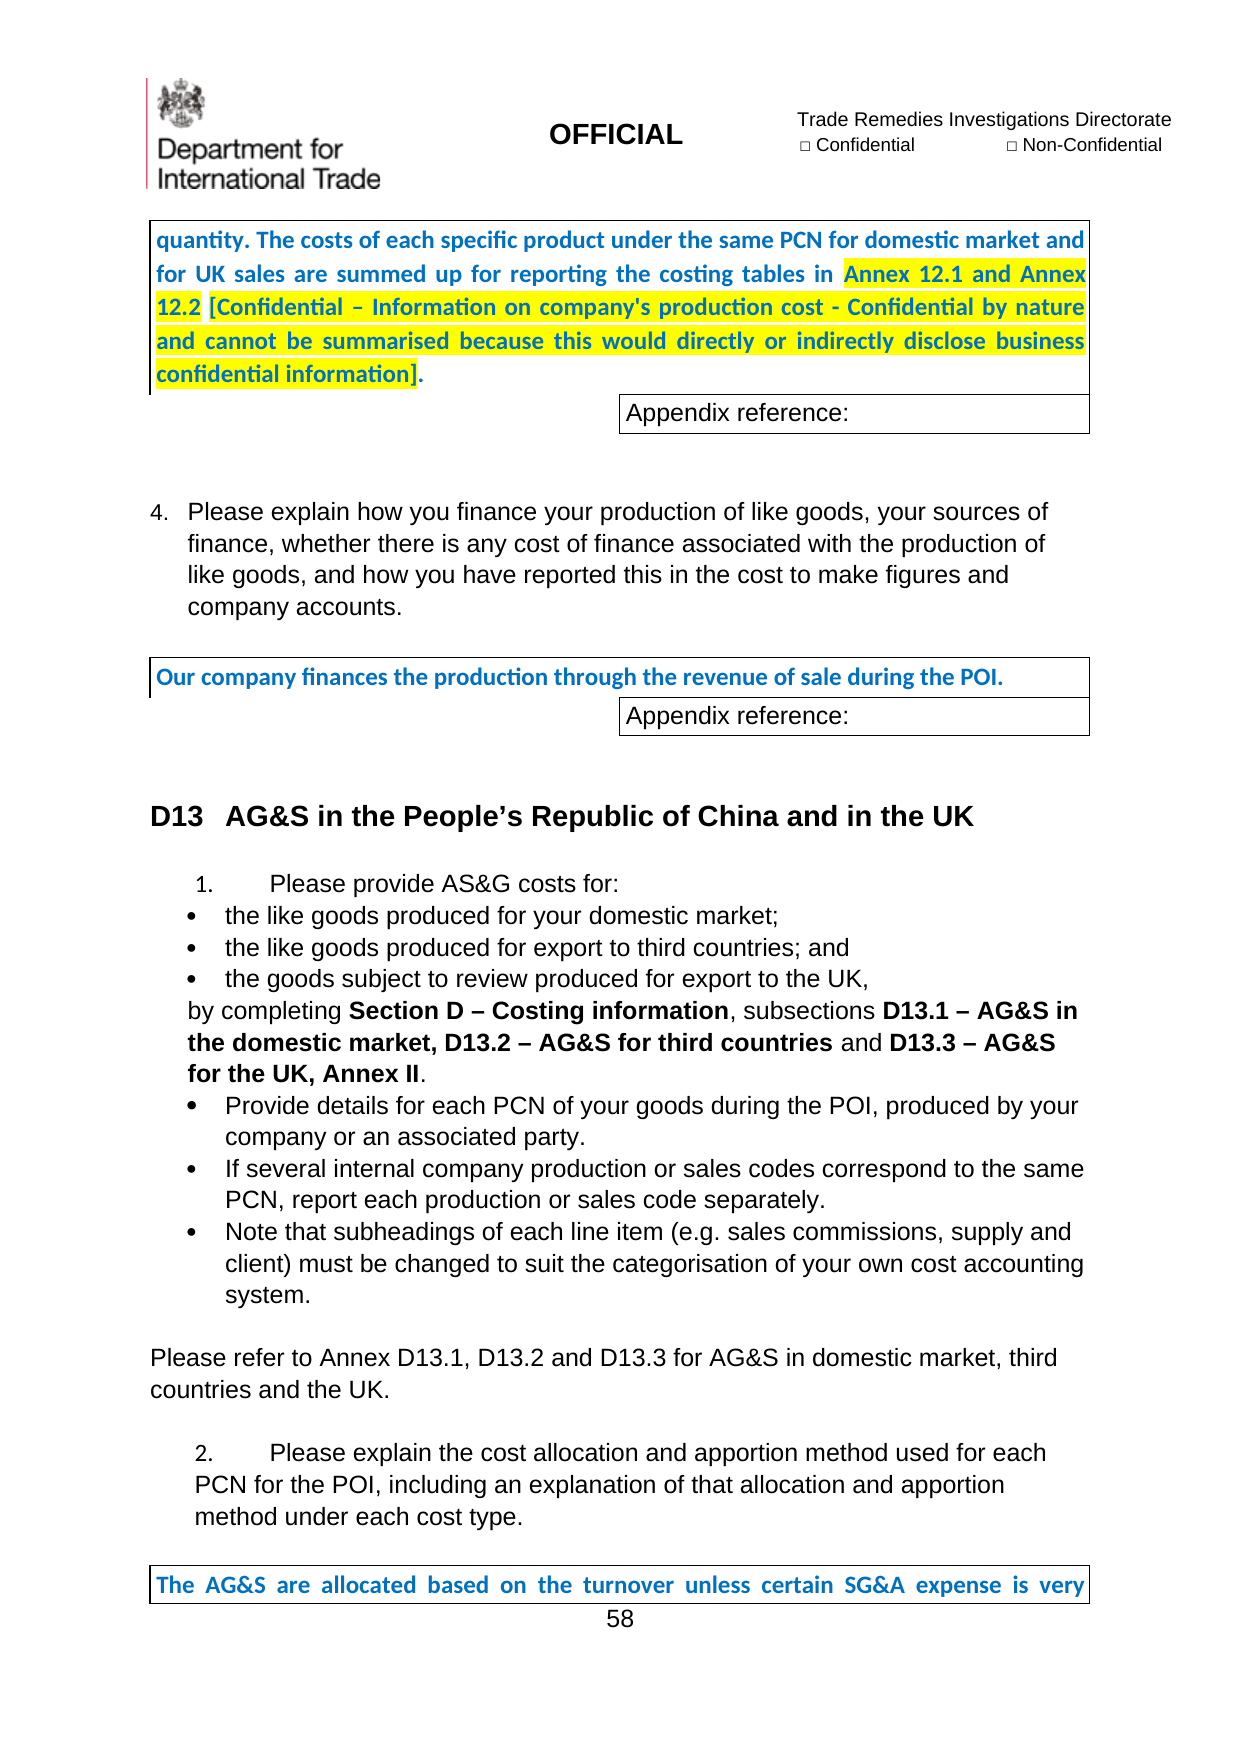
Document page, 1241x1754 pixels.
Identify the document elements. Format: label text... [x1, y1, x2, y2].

table_header The AG&S are allocated based on the turnover unless certain SG&A expense is very [151, 1566, 1089, 1603]
list Note that subheadings of each line item (e.g. sales commissions, supply and client) must be changed to suit the categorisation of your own cost accounting system. [187, 1217, 1090, 1309]
table_header Our company finances the production through the revenue of sale during the POI. [151, 658, 1089, 697]
text by completing Section D – Costing information, subsections D13.1 – AG&S in the domestic market, D13.2 – AG&S for third countries and D13.3 – AG&S for the UK, Annex II. [187, 996, 1090, 1088]
list Provide details for each PCN of your goods during the POI, produced by your company or an associated party. [187, 1091, 1090, 1151]
text Please refer to Annex D13.1, D13.2 and D13.3 for AG&S in domestic market, third countries and the UK. [150, 1343, 1090, 1404]
subtitle D13 AG&S in the People’s Republic of China and in the UK [150, 799, 1090, 833]
list If several internal company production or sales codes correspond to the same PCN, report each production or sales code separately. [187, 1154, 1090, 1214]
table_header quantity. The costs of each specific product under the same PCN for domestic market and for UK sales are summed up for reporting the costing tables in Annex 12.1 and Annex 12.2 [Confidential – Information on company's production cost - Confidential by nature and cannot be summarised because this would directly or indirectly disclose business confidential information]. [151, 221, 1089, 394]
table_cell [150, 395, 619, 433]
list Please explain the cost allocation and apportion method used for each PCN for the POI, including an explanation of that allocation and apportion method under each cost type. [194, 1437, 1090, 1531]
table_cell [150, 698, 619, 735]
table_cell Appendix reference: [620, 698, 1089, 735]
list the like goods produced for your domestic market; [187, 901, 1090, 930]
table_cell Appendix reference: [620, 395, 1089, 433]
list the goods subject to review produced for export to the UK, [187, 964, 1090, 993]
list the like goods produced for export to third countries; and [187, 933, 1090, 962]
list Please explain how you finance your production of like goods, your sources of finance, whether there is any cost of finance associated with the production of like goods, and how you have reported this in the cost to make figures and company accounts. [150, 497, 1090, 620]
list Please provide AS&G costs for: [194, 868, 1090, 898]
